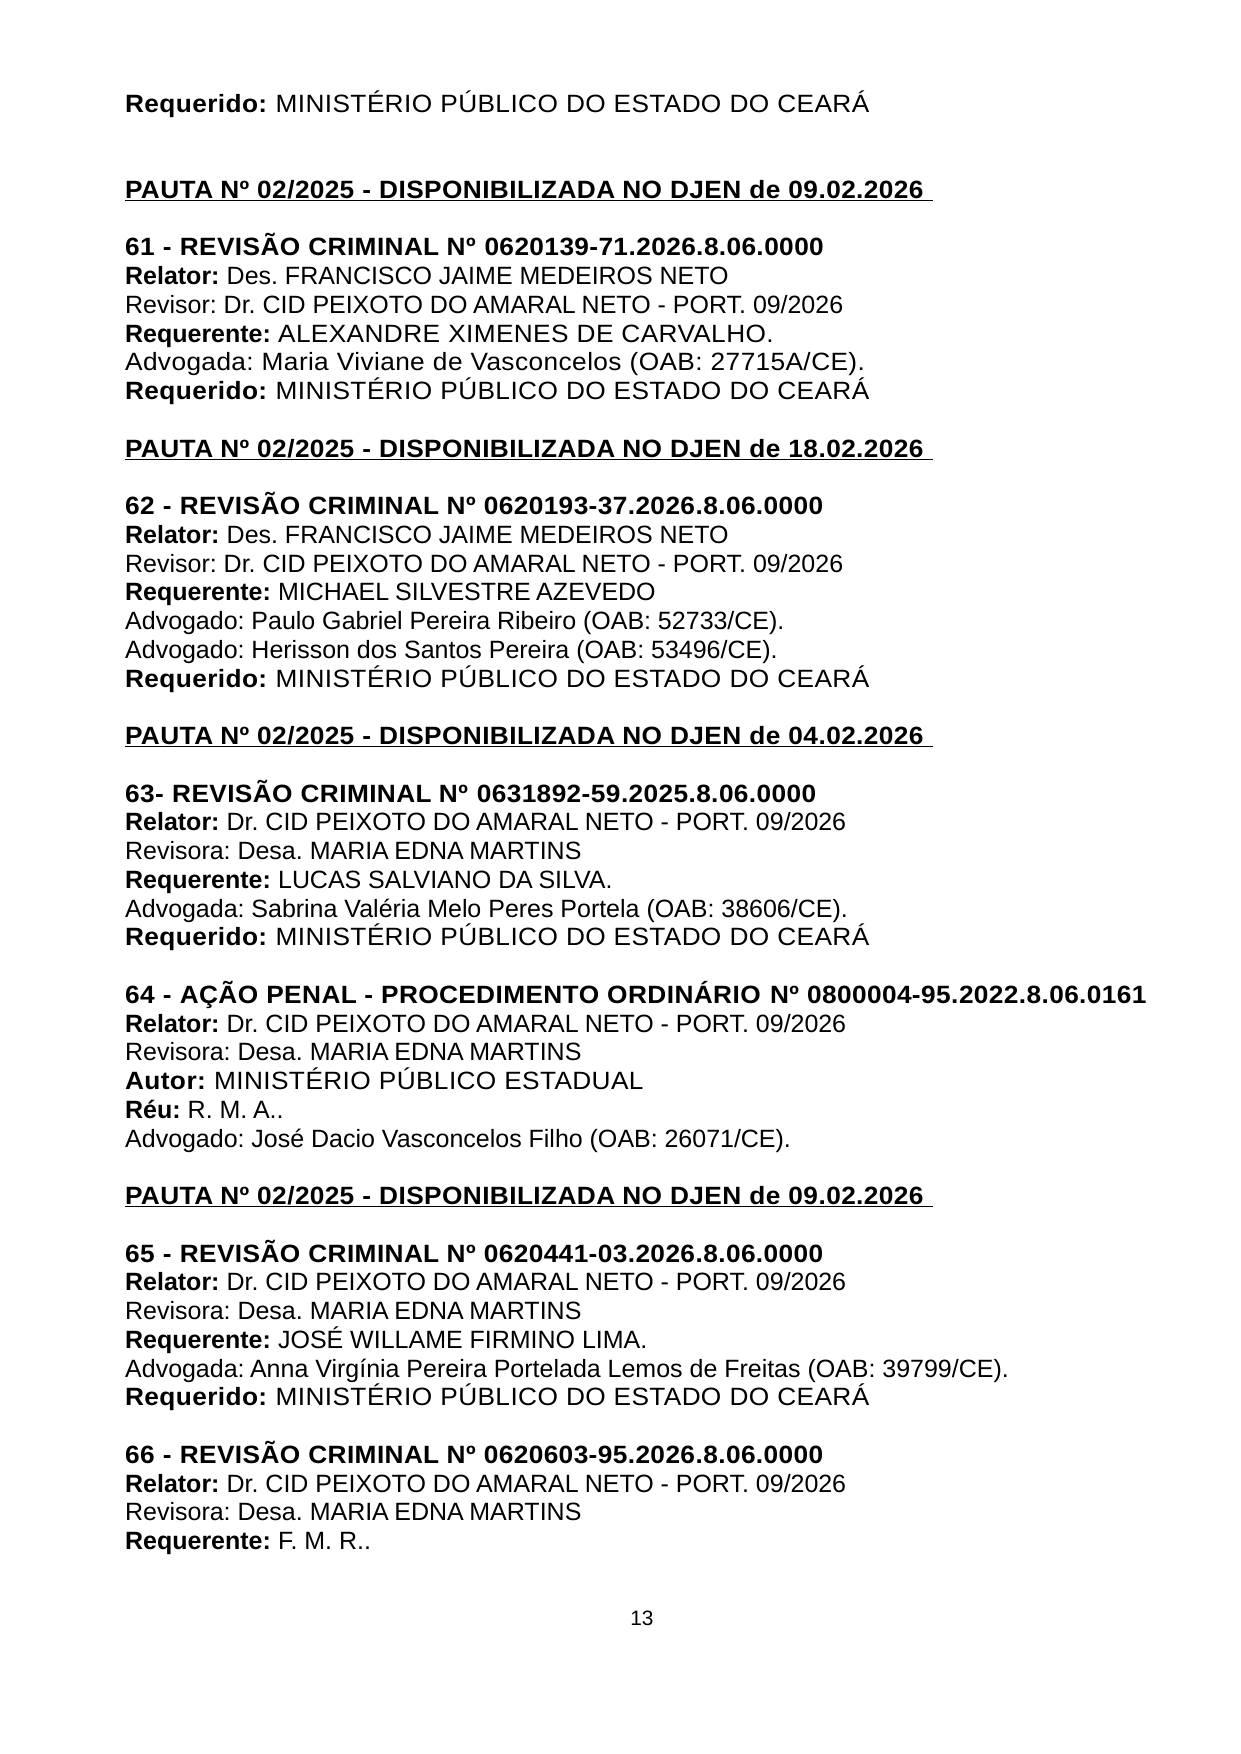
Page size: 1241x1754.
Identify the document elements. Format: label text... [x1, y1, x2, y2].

text Requerente: F. M. R.. [125, 1526, 1158, 1555]
text Advogada: Sabrina Valéria Melo Peres Portela (OAB: 38606/CE). [125, 894, 1158, 922]
text Requerente: LUCAS SALVIANO DA SILVA. [125, 865, 1158, 894]
text 61 - REVISÃO CRIMINAL Nº 0620139-71.2026.8.06.0000 [125, 232, 1158, 261]
text 62 - REVISÃO CRIMINAL Nº 0620193-37.2026.8.06.0000 [125, 491, 1158, 520]
text PAUTA Nº 02/2025 - DISPONIBILIZADA NO DJEN de 09.02.2026 [125, 1181, 1158, 1210]
text Advogado: José Dacio Vasconcelos Filho (OAB: 26071/CE). [125, 1124, 1158, 1152]
text 64 - AÇÃO PENAL - PROCEDIMENTO ORDINÁRIO Nº 0800004-95.2022.8.06.0161 [125, 980, 1158, 1009]
text Revisora: Desa. MARIA EDNA MARTINS [125, 836, 1158, 865]
text Relator: Des. FRANCISCO JAIME MEDEIROS NETO [125, 520, 1158, 549]
text PAUTA Nº 02/2025 - DISPONIBILIZADA NO DJEN de 18.02.2026 [125, 434, 1158, 462]
text Revisora: Desa. MARIA EDNA MARTINS [125, 1497, 1158, 1526]
text 65 - REVISÃO CRIMINAL Nº 0620441-03.2026.8.06.0000 [125, 1239, 1158, 1267]
text Advogada: Anna Virgínia Pereira Portelada Lemos de Freitas (OAB: 39799/CE). [125, 1354, 1158, 1382]
text Réu: R. M. A.. [125, 1095, 1158, 1124]
text Requerido: MINISTÉRIO PÚBLICO DO ESTADO DO CEARÁ [125, 664, 1158, 692]
text Relator: Dr. CID PEIXOTO DO AMARAL NETO - PORT. 09/2026 [125, 1267, 1158, 1296]
text 66 - REVISÃO CRIMINAL Nº 0620603-95.2026.8.06.0000 [125, 1440, 1158, 1469]
text Advogado: Paulo Gabriel Pereira Ribeiro (OAB: 52733/CE). [125, 606, 1158, 635]
text PAUTA Nº 02/2025 - DISPONIBILIZADA NO DJEN de 04.02.2026 [125, 721, 1158, 750]
text Relator: Dr. CID PEIXOTO DO AMARAL NETO - PORT. 09/2026 [125, 807, 1158, 836]
text Relator: Dr. CID PEIXOTO DO AMARAL NETO - PORT. 09/2026 [125, 1009, 1158, 1037]
text Requerente: ALEXANDRE XIMENES DE CARVALHO. [125, 319, 1158, 347]
text Advogada: Maria Viviane de Vasconcelos (OAB: 27715A/CE). [125, 347, 1158, 376]
text Requerente: JOSÉ WILLAME FIRMINO LIMA. [125, 1325, 1158, 1354]
text Autor: MINISTÉRIO PÚBLICO ESTADUAL [125, 1066, 1158, 1095]
text Advogado: Herisson dos Santos Pereira (OAB: 53496/CE). [125, 635, 1158, 664]
text 63- REVISÃO CRIMINAL Nº 0631892-59.2025.8.06.0000 [125, 779, 1158, 807]
text Revisora: Desa. MARIA EDNA MARTINS [125, 1296, 1158, 1325]
text Revisor: Dr. CID PEIXOTO DO AMARAL NETO - PORT. 09/2026 [125, 290, 1158, 319]
text Requerente: MICHAEL SILVESTRE AZEVEDO [125, 577, 1158, 606]
text Requerido: MINISTÉRIO PÚBLICO DO ESTADO DO CEARÁ [125, 922, 1158, 951]
text Requerido: MINISTÉRIO PÚBLICO DO ESTADO DO CEARÁ [125, 376, 1158, 405]
text Relator: Dr. CID PEIXOTO DO AMARAL NETO - PORT. 09/2026 [125, 1469, 1158, 1497]
text Revisor: Dr. CID PEIXOTO DO AMARAL NETO - PORT. 09/2026 [125, 549, 1158, 577]
text Requerido: MINISTÉRIO PÚBLICO DO ESTADO DO CEARÁ [125, 1382, 1158, 1411]
text Relator: Des. FRANCISCO JAIME MEDEIROS NETO [125, 261, 1158, 290]
text Revisora: Desa. MARIA EDNA MARTINS [125, 1037, 1158, 1066]
text PAUTA Nº 02/2025 - DISPONIBILIZADA NO DJEN de 09.02.2026 [125, 175, 1158, 204]
text Requerido: MINISTÉRIO PÚBLICO DO ESTADO DO CEARÁ [125, 89, 1158, 117]
